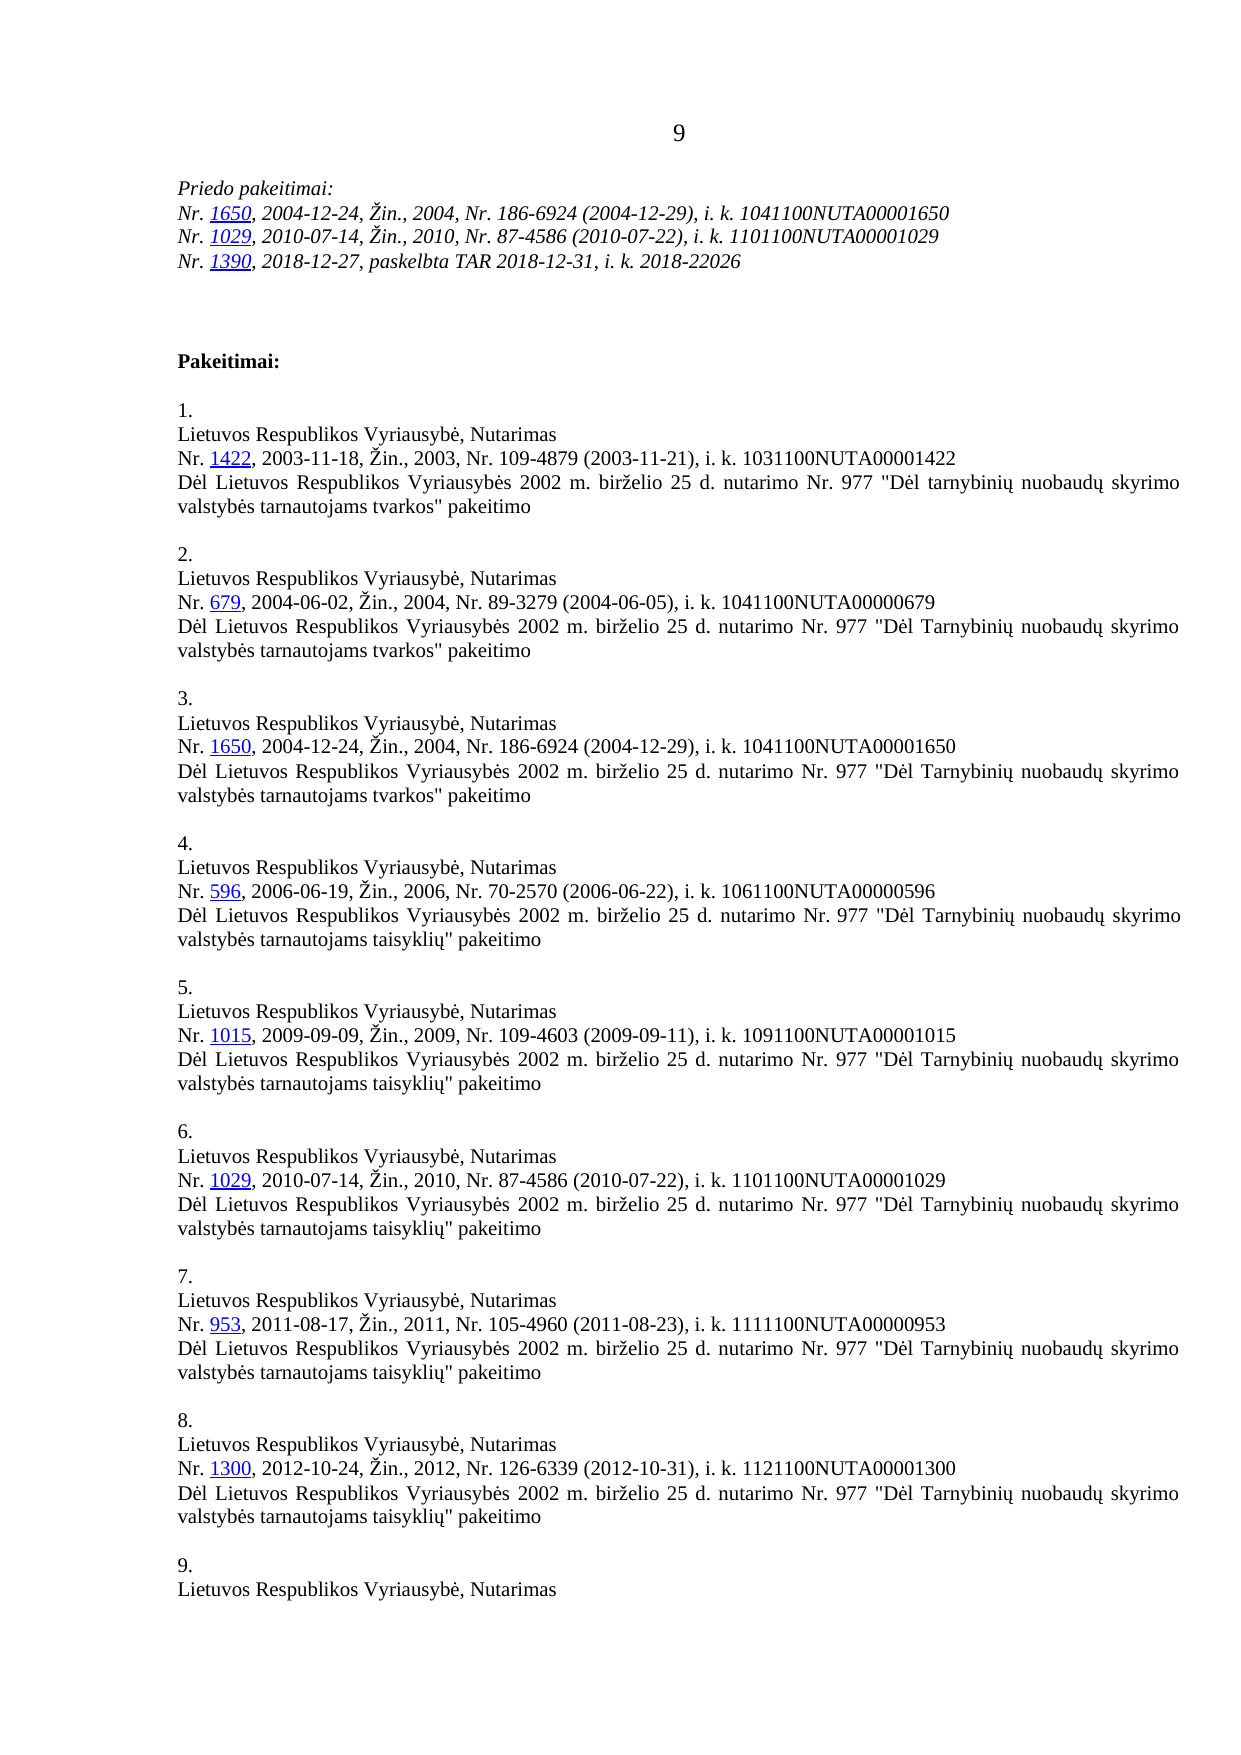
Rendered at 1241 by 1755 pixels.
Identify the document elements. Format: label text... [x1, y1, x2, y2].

text Nr. 679, 2004-06-02, Žin., 2004, Nr. 89-3279 (2004-06-05), i. k. 1041100NUTA00000679 [177, 590, 1181, 614]
text 6. [177, 1119, 1181, 1143]
text Nr. 1029, 2010-07-14, Žin., 2010, Nr. 87-4586 (2010-07-22), i. k. 1101100NUTA00001029 [177, 1168, 1181, 1192]
text Dėl Lietuvos Respublikos Vyriausybės 2002 m. birželio 25 d. nutarimo Nr. 977 "Dėl Tarnybinių nuobaudų skyrimo valstybės tarnautojams taisyklių" pakeitimo [177, 1480, 1181, 1528]
text Lietuvos Respublikos Vyriausybė, Nutarimas [177, 422, 1181, 446]
text Priedo pakeitimai: [177, 176, 1181, 200]
text 3. [177, 686, 1181, 710]
text Nr. 1650, 2004-12-24, Žin., 2004, Nr. 186-6924 (2004-12-29), i. k. 1041100NUTA00001650 [177, 734, 1181, 758]
text Lietuvos Respublikos Vyriausybė, Nutarimas [177, 999, 1181, 1023]
text Dėl Lietuvos Respublikos Vyriausybės 2002 m. birželio 25 d. nutarimo Nr. 977 "Dėl Tarnybinių nuobaudų skyrimo valstybės tarnautojams tvarkos" pakeitimo [177, 758, 1181, 807]
text Nr. 1015, 2009-09-09, Žin., 2009, Nr. 109-4603 (2009-09-11), i. k. 1091100NUTA00001015 [177, 1023, 1181, 1047]
text Pakeitimai: [177, 349, 1181, 373]
text 5. [177, 975, 1181, 999]
text Nr. 1300, 2012-10-24, Žin., 2012, Nr. 126-6339 (2012-10-31), i. k. 1121100NUTA00001300 [177, 1456, 1181, 1480]
text Nr. 1422, 2003-11-18, Žin., 2003, Nr. 109-4879 (2003-11-21), i. k. 1031100NUTA00001422 [177, 446, 1181, 470]
text Nr. 953, 2011-08-17, Žin., 2011, Nr. 105-4960 (2011-08-23), i. k. 1111100NUTA00000953 [177, 1312, 1181, 1336]
text Nr. 596, 2006-06-19, Žin., 2006, Nr. 70-2570 (2006-06-22), i. k. 1061100NUTA00000596 [177, 879, 1181, 903]
text Dėl Lietuvos Respublikos Vyriausybės 2002 m. birželio 25 d. nutarimo Nr. 977 "Dėl tarnybinių nuobaudų skyrimo valstybės tarnautojams tvarkos" pakeitimo [177, 470, 1181, 518]
text Dėl Lietuvos Respublikos Vyriausybės 2002 m. birželio 25 d. nutarimo Nr. 977 "Dėl Tarnybinių nuobaudų skyrimo valstybės tarnautojams taisyklių" pakeitimo [177, 1192, 1181, 1240]
text Dėl Lietuvos Respublikos Vyriausybės 2002 m. birželio 25 d. nutarimo Nr. 977 "Dėl Tarnybinių nuobaudų skyrimo valstybės tarnautojams taisyklių" pakeitimo [177, 1336, 1181, 1384]
text Lietuvos Respublikos Vyriausybė, Nutarimas [177, 1432, 1181, 1456]
text Lietuvos Respublikos Vyriausybė, Nutarimas [177, 1143, 1181, 1168]
text Nr. 1029, 2010-07-14, Žin., 2010, Nr. 87-4586 (2010-07-22), i. k. 1101100NUTA00001029 [177, 224, 1181, 248]
text Lietuvos Respublikos Vyriausybė, Nutarimas [177, 855, 1181, 879]
text Dėl Lietuvos Respublikos Vyriausybės 2002 m. birželio 25 d. nutarimo Nr. 977 "Dėl Tarnybinių nuobaudų skyrimo valstybės tarnautojams taisyklių" pakeitimo [177, 1047, 1181, 1095]
text 2. [177, 542, 1181, 566]
text Lietuvos Respublikos Vyriausybė, Nutarimas [177, 1288, 1181, 1312]
text 1. [177, 398, 1181, 422]
text Nr. 1390, 2018-12-27, paskelbta TAR 2018-12-31, i. k. 2018-22026 [177, 248, 1181, 273]
text 4. [177, 831, 1181, 855]
text Lietuvos Respublikos Vyriausybė, Nutarimas [177, 710, 1181, 734]
text Lietuvos Respublikos Vyriausybė, Nutarimas [177, 566, 1181, 590]
text Nr. 1650, 2004-12-24, Žin., 2004, Nr. 186-6924 (2004-12-29), i. k. 1041100NUTA00001650 [177, 200, 1181, 224]
text Dėl Lietuvos Respublikos Vyriausybės 2002 m. birželio 25 d. nutarimo Nr. 977 "Dėl Tarnybinių nuobaudų skyrimo valstybės tarnautojams taisyklių" pakeitimo [177, 903, 1181, 951]
text 7. [177, 1264, 1181, 1288]
text Lietuvos Respublikos Vyriausybė, Nutarimas [177, 1577, 1181, 1601]
text Dėl Lietuvos Respublikos Vyriausybės 2002 m. birželio 25 d. nutarimo Nr. 977 "Dėl Tarnybinių nuobaudų skyrimo valstybės tarnautojams tvarkos" pakeitimo [177, 614, 1181, 662]
text 8. [177, 1408, 1181, 1432]
text 9. [177, 1553, 1181, 1577]
